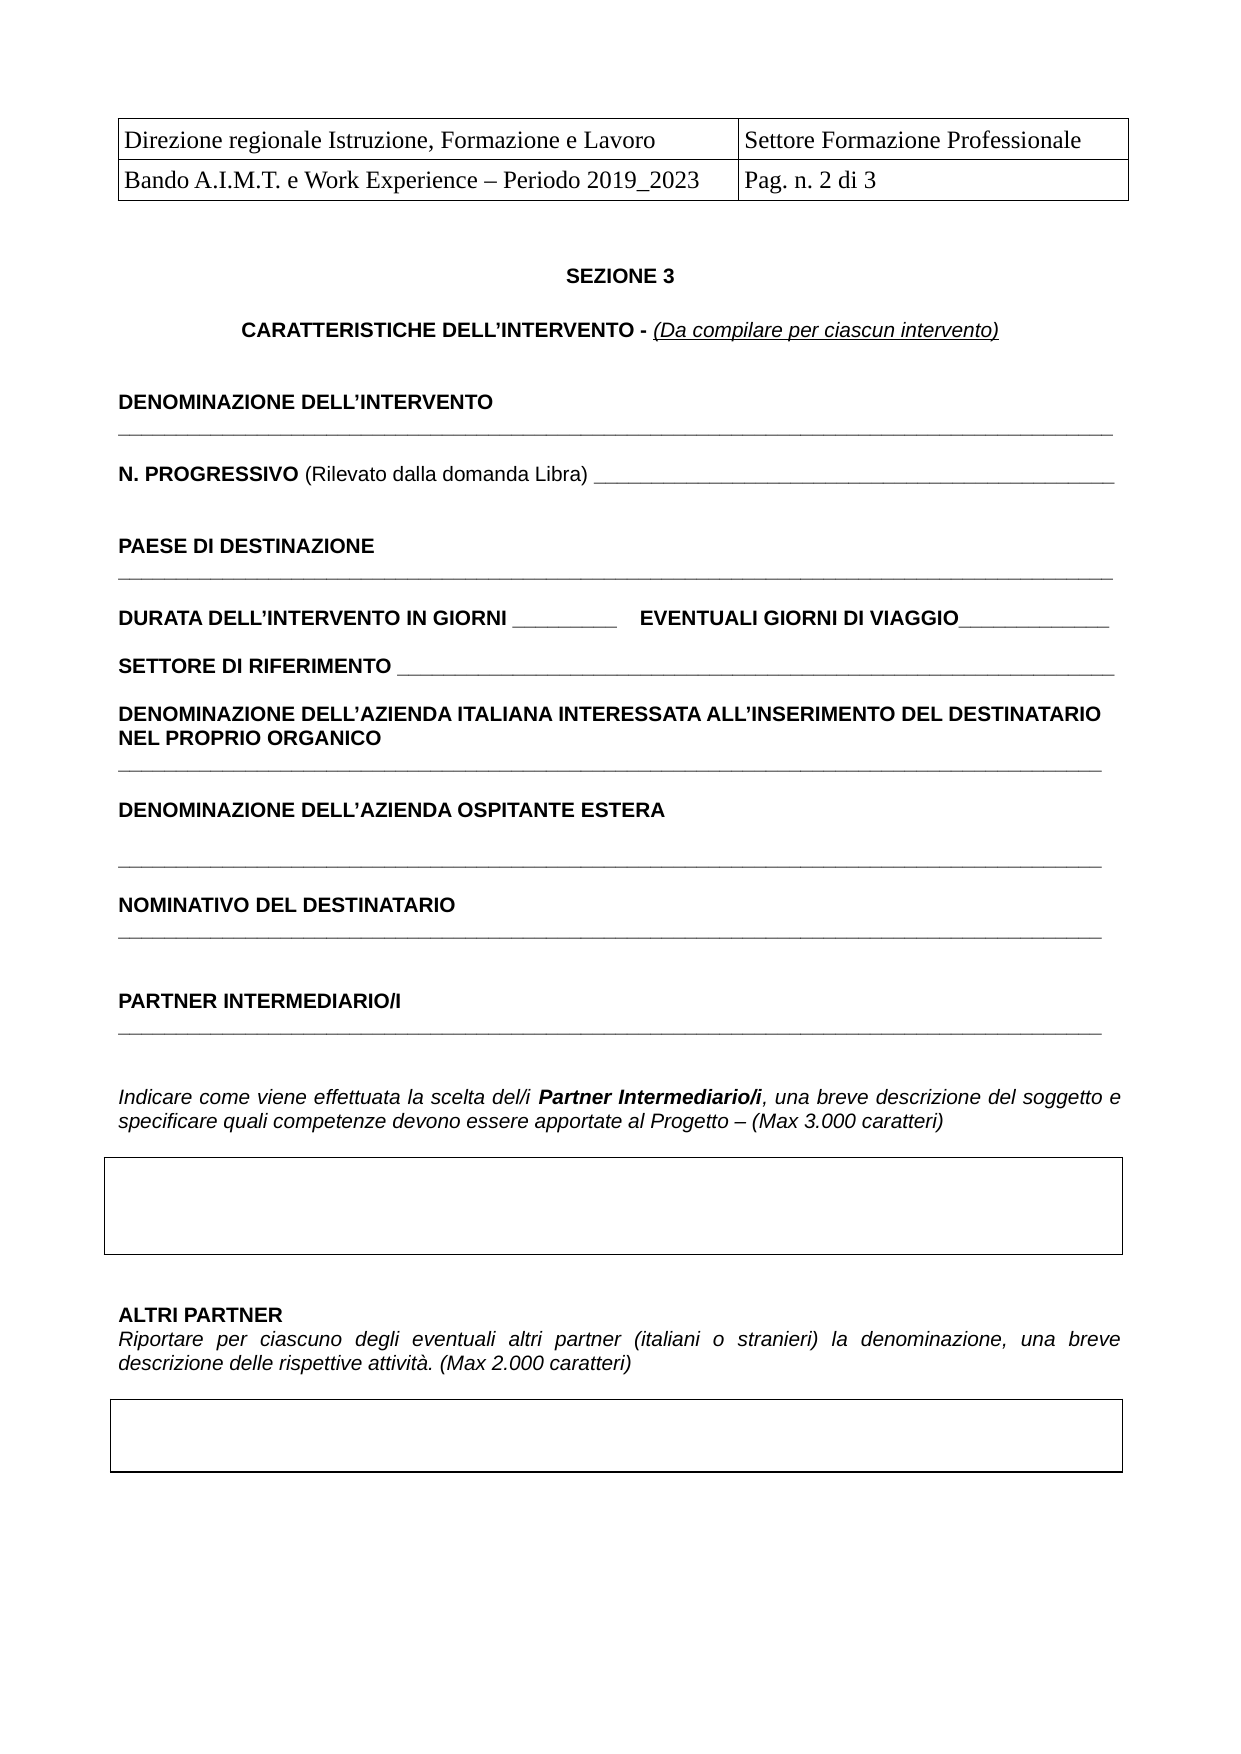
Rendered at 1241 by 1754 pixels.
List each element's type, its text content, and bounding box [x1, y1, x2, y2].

text ALTRI PARTNER [118, 1303, 1122, 1327]
text DENOMINAZIONE DELL’INTERVENTO ______________________________________________________________________________________ [118, 390, 1122, 438]
text NOMINATIVO DEL DESTINATARIO [118, 893, 1122, 917]
text CARATTERISTICHE DELL’INTERVENTO - (Da compilare per ciascun intervento) [118, 318, 1122, 342]
text _____________________________________________________________________________________ [118, 845, 1122, 869]
text PARTNER INTERMEDIARIO/I [118, 989, 1122, 1013]
text _____________________________________________________________________________________ [118, 917, 1122, 941]
table_header [111, 1400, 1122, 1471]
text DENOMINAZIONE DELL’AZIENDA ITALIANA INTERESSATA ALL’INSERIMENTO DEL DESTINATARIO NEL PROPRIO ORGANICO [118, 702, 1122, 749]
text PAESE DI DESTINAZIONE ______________________________________________________________________________________ [118, 534, 1122, 582]
text _____________________________________________________________________________________ [118, 1013, 1122, 1037]
text N. PROGRESSIVO (Rilevato dalla domanda Libra) _____________________________________________ [118, 462, 1122, 486]
text SEZIONE 3 [118, 260, 1122, 289]
text DURATA DELL’INTERVENTO IN GIORNI _________ EVENTUALI GIORNI DI VIAGGIO_____________ [118, 606, 1122, 630]
text SETTORE DI RIFERIMENTO ______________________________________________________________ [118, 654, 1122, 678]
table_header [105, 1158, 1122, 1254]
text _____________________________________________________________________________________ [118, 749, 1122, 773]
text Indicare come viene effettuata la scelta del/i Partner Intermediario/i, una breve descrizione del soggetto e specificare quali competenze devono essere apportate al Progetto – (Max 3.000 caratteri) [118, 1085, 1122, 1133]
text Riportare per ciascuno degli eventuali altri partner (italiani o stranieri) la denominazione, una breve descrizione delle rispettive attività. (Max 2.000 caratteri) [118, 1327, 1122, 1374]
text DENOMINAZIONE DELL’AZIENDA OSPITANTE ESTERA [118, 797, 1122, 821]
